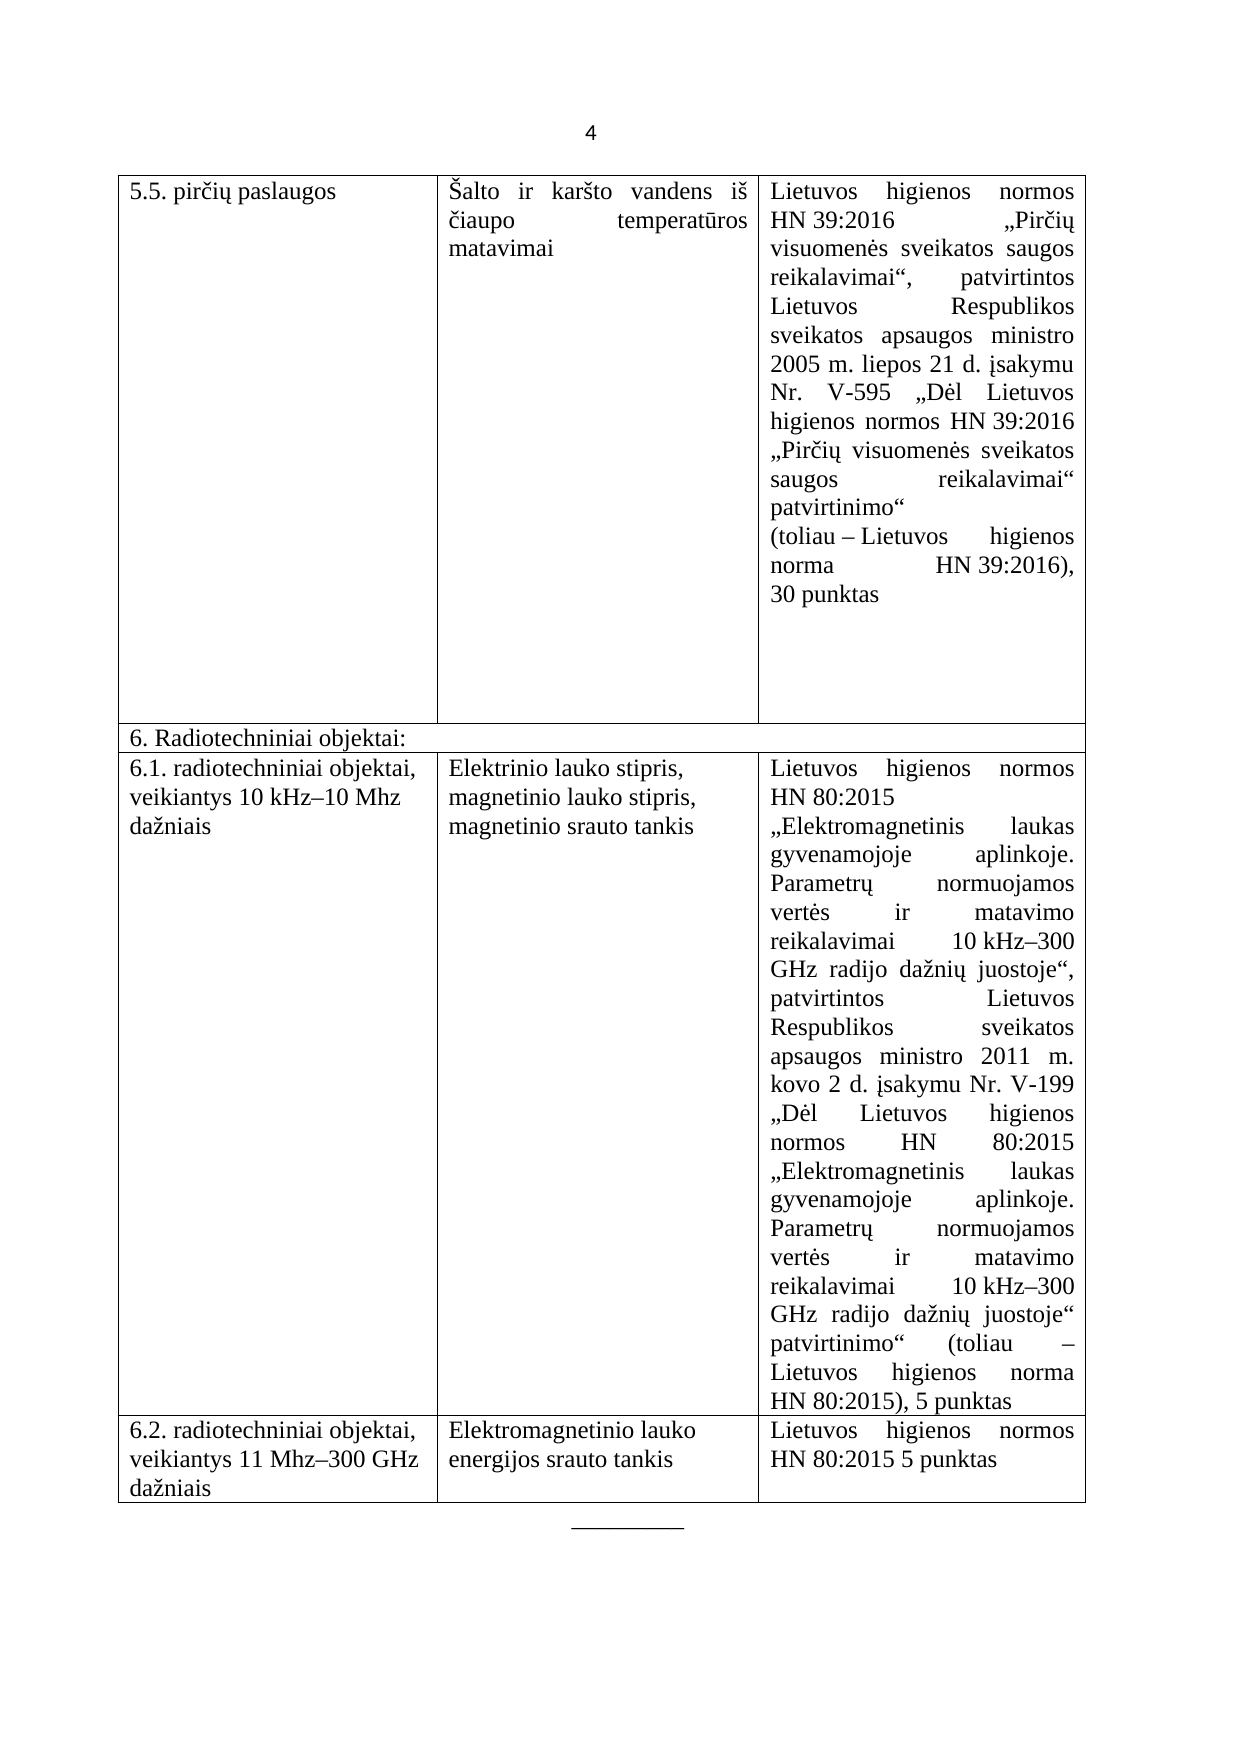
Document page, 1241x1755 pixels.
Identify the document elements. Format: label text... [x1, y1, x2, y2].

table_cell 5.5. pirčių paslaugos [119, 176, 437, 722]
table_cell 6.2. radiotechniniai objektai, veikiantys 11 Mhz–300 GHz dažniais [119, 1416, 437, 1502]
table_cell Elektrinio lauko stipris, magnetinio lauko stipris, magnetinio srauto tankis [438, 753, 758, 1414]
text _________ [118, 1503, 1063, 1532]
table_cell Elektromagnetinio lauko energijos srauto tankis [438, 1416, 758, 1502]
table_cell Lietuvos higienos normos HN 39:2016 „Pirčių visuomenės sveikatos saugos reikalavimai“, patvirtintos Lietuvos Respublikos sveikatos apsaugos ministro 2005 m. liepos 21 d. įsakymu Nr. V-595 „Dėl Lietuvos higienos normos HN 39:2016 „Pirčių visuomenės sveikatos saugos reikalavimai“ patvirtinimo“ (toliau – Lietuvos higienos norma HN 39:2016), 30 punktas [759, 176, 1085, 722]
table_cell Šalto ir karšto vandens iš čiaupo temperatūros matavimai [438, 176, 758, 722]
table_cell 6. Radiotechniniai objektai: [119, 724, 1085, 752]
table_cell Lietuvos higienos normos HN 80:2015 „Elektromagnetinis laukas gyvenamojoje aplinkoje. Parametrų normuojamos vertės ir matavimo reikalavimai 10 kHz–300 GHz radijo dažnių juostoje“, patvirtintos Lietuvos Respublikos sveikatos apsaugos ministro 2011 m. kovo 2 d. įsakymu Nr. V-199 „Dėl Lietuvos higienos normos HN 80:2015 „Elektromagnetinis laukas gyvenamojoje aplinkoje. Parametrų normuojamos vertės ir matavimo reikalavimai 10 kHz–300 GHz radijo dažnių juostoje“ patvirtinimo“ (toliau – Lietuvos higienos norma HN 80:2015), 5 punktas [759, 753, 1085, 1414]
table_cell Lietuvos higienos normos HN 80:2015 5 punktas [759, 1416, 1085, 1502]
table_cell 6.1. radiotechniniai objektai, veikiantys 10 kHz–10 Mhz dažniais [119, 753, 437, 1414]
